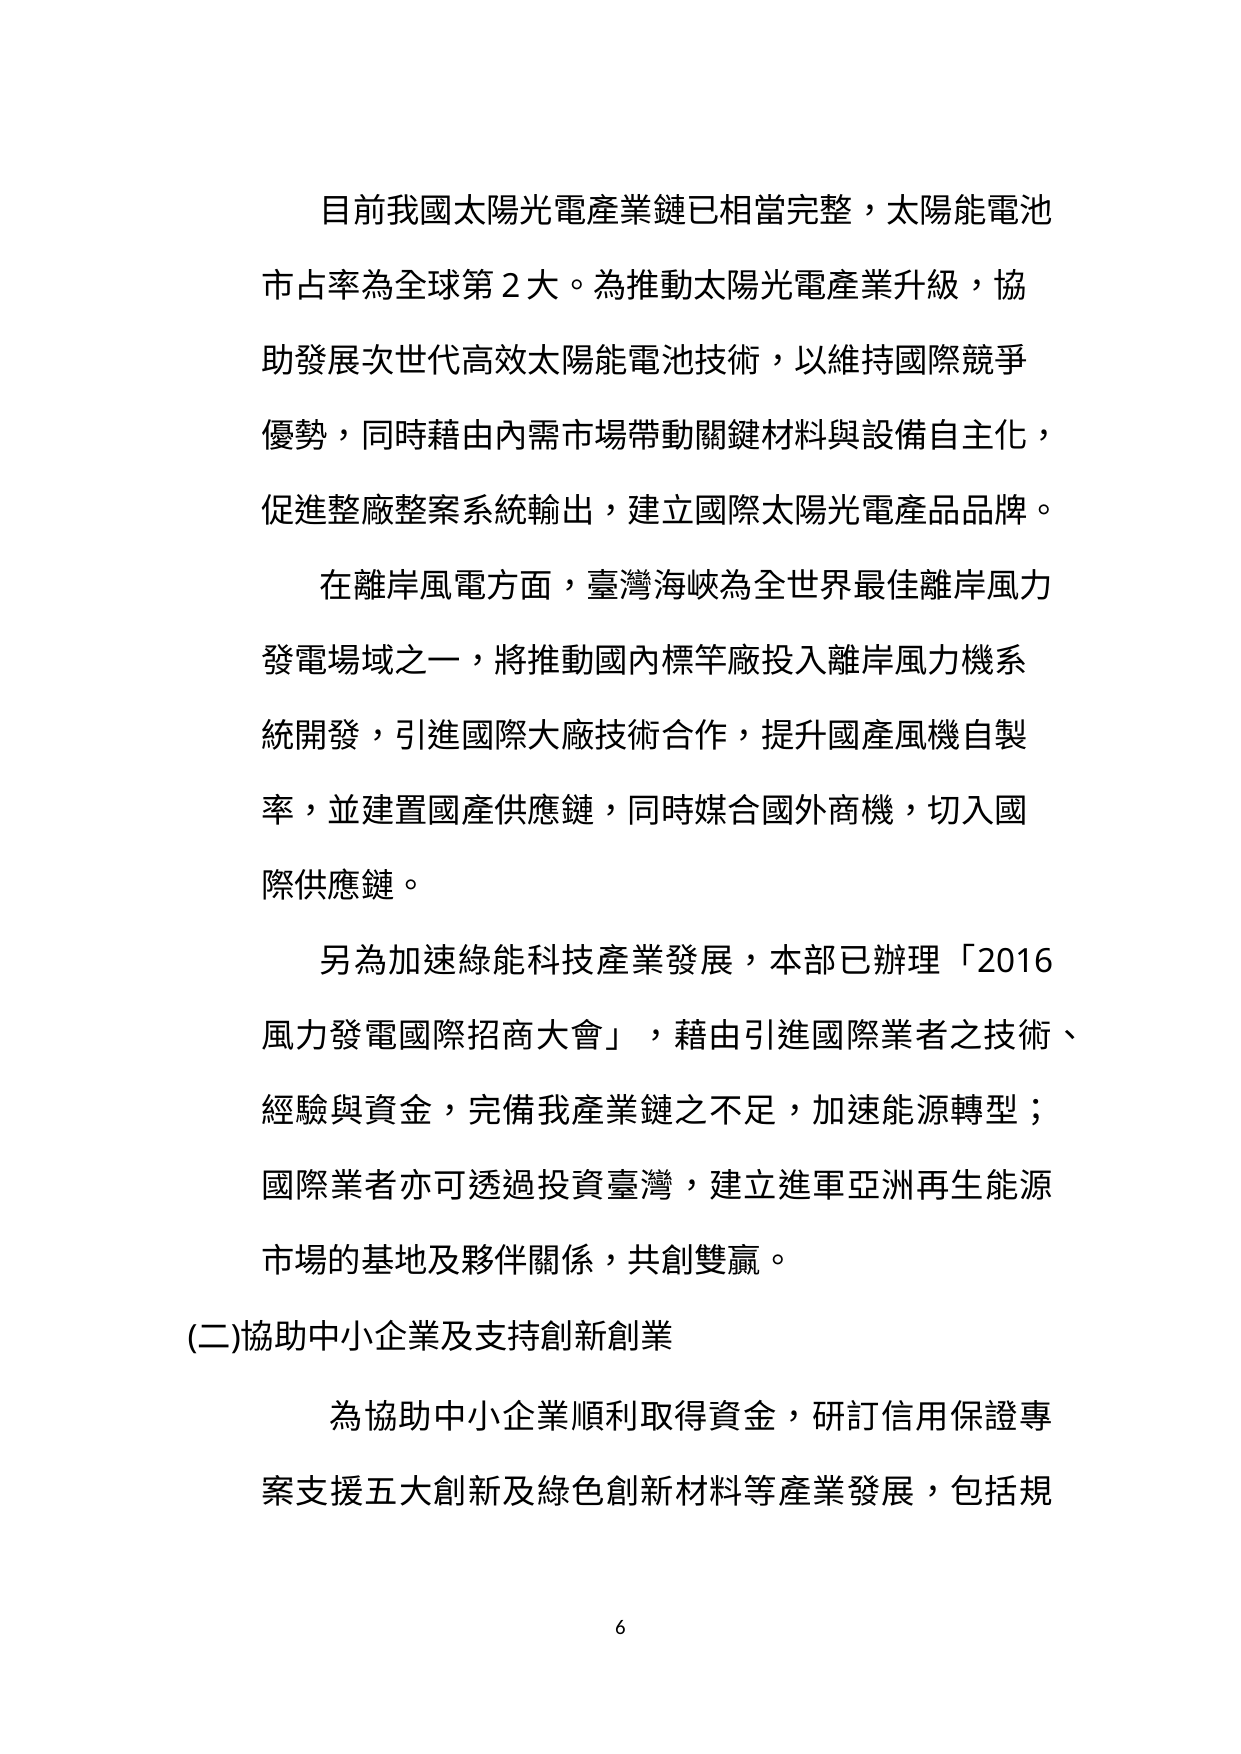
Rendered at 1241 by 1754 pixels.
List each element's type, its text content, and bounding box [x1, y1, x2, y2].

text 在離岸風電方面，臺灣海峽為全世界最佳離岸風力發電場域之一，將推動國內標竿廠投入離岸風力機系統開發，引進國際大廠技術合作，提升國產風機自製率，並建置國產供應鏈，同時媒合國外商機，切入國際供應鏈。 [261, 539, 1053, 914]
text (二)協助中小企業及支持創新創業 [187, 1299, 1053, 1361]
text 另為加速綠能科技產業發展，本部已辦理「2016風力發電國際招商大會」，藉由引進國際業者之技術、經驗與資金，完備我產業鏈之不足，加速能源轉型；國際業者亦可透過投資臺灣，建立進軍亞洲再生能源市場的基地及夥伴關係，共創雙贏。 [261, 914, 1053, 1289]
text 目前我國太陽光電產業鏈已相當完整，太陽能電池市占率為全球第2大。為推動太陽光電產業升級，協助發展次世代高效太陽能電池技術，以維持國際競爭優勢，同時藉由內需市場帶動關鍵材料與設備自主化，促進整廠整案系統輸出，建立國際太陽光電產品品牌。 [261, 164, 1053, 539]
text 為協助中小企業順利取得資金，研訂信用保證專案支援五大創新及綠色創新材料等產業發展，包括規 [261, 1371, 1053, 1521]
